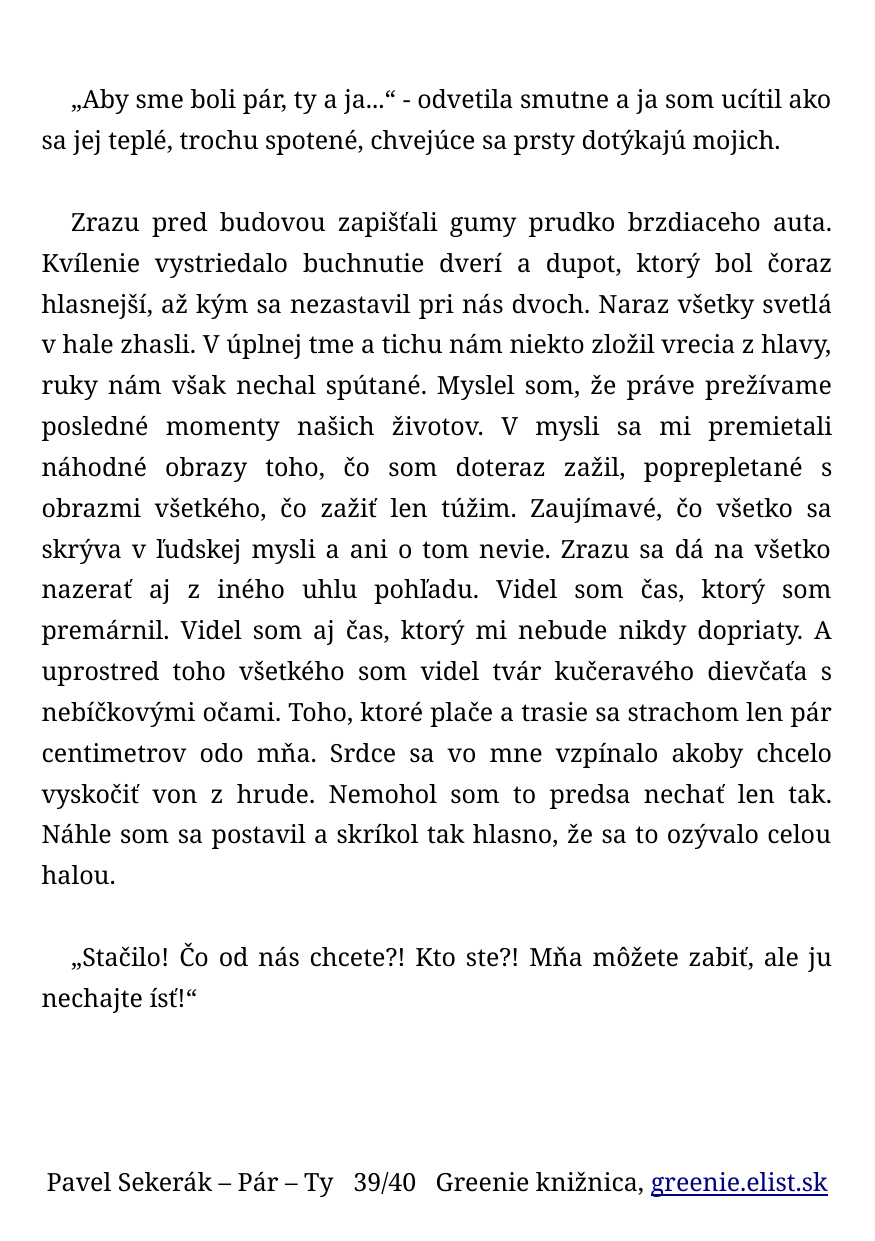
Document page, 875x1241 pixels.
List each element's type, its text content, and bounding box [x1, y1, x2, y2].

text „Stačilo! Čo od nás chcete?! Kto ste?! Mňa môžete zabiť, ale ju nechajte ísť!“ [41, 940, 833, 1014]
text Zrazu pred budovou zapišťali gumy prudko brzdiaceho auta. Kvílenie vystriedalo buchnutie dverí a dupot, ktorý bol čoraz hlasnejší, až kým sa nezastavil pri nás dvoch. Naraz všetky svetlá v hale zhasli. V úplnej tme a tichu nám niekto zložil vrecia z hlavy, ruky nám však nechal spútané. Myslel som, že práve prežívame posledné momenty našich životov. V mysli sa mi premietali náhodné obrazy toho, čo som doteraz zažil, poprepletané s obrazmi všetkého, čo zažiť len túžim. Zaujímavé, čo všetko sa skrýva v ľudskej mysli a ani o tom nevie. Zrazu sa dá na všetko nazerať aj z iného uhlu pohľadu. Videl som čas, ktorý som premárnil. Videl som aj čas, ktorý mi nebude nikdy dopriaty. A uprostred toho všetkého som videl tvár kučeravého dievčaťa s nebíčkovými očami. Toho, ktoré plače a trasie sa strachom len pár centimetrov odo mňa. Srdce sa vo mne vzpínalo akoby chcelo vyskočiť von z hrude. Nemohol som to predsa nechať len tak. Náhle som sa postavil a skríkol tak hlasno, že sa to ozývalo celou halou. [41, 205, 833, 892]
text „Aby sme boli pár, ty a ja...“ - odvetila smutne a ja som ucítil ako sa jej teplé, trochu spotené, chvejúce sa prsty dotýkajú mojich. [41, 82, 833, 157]
